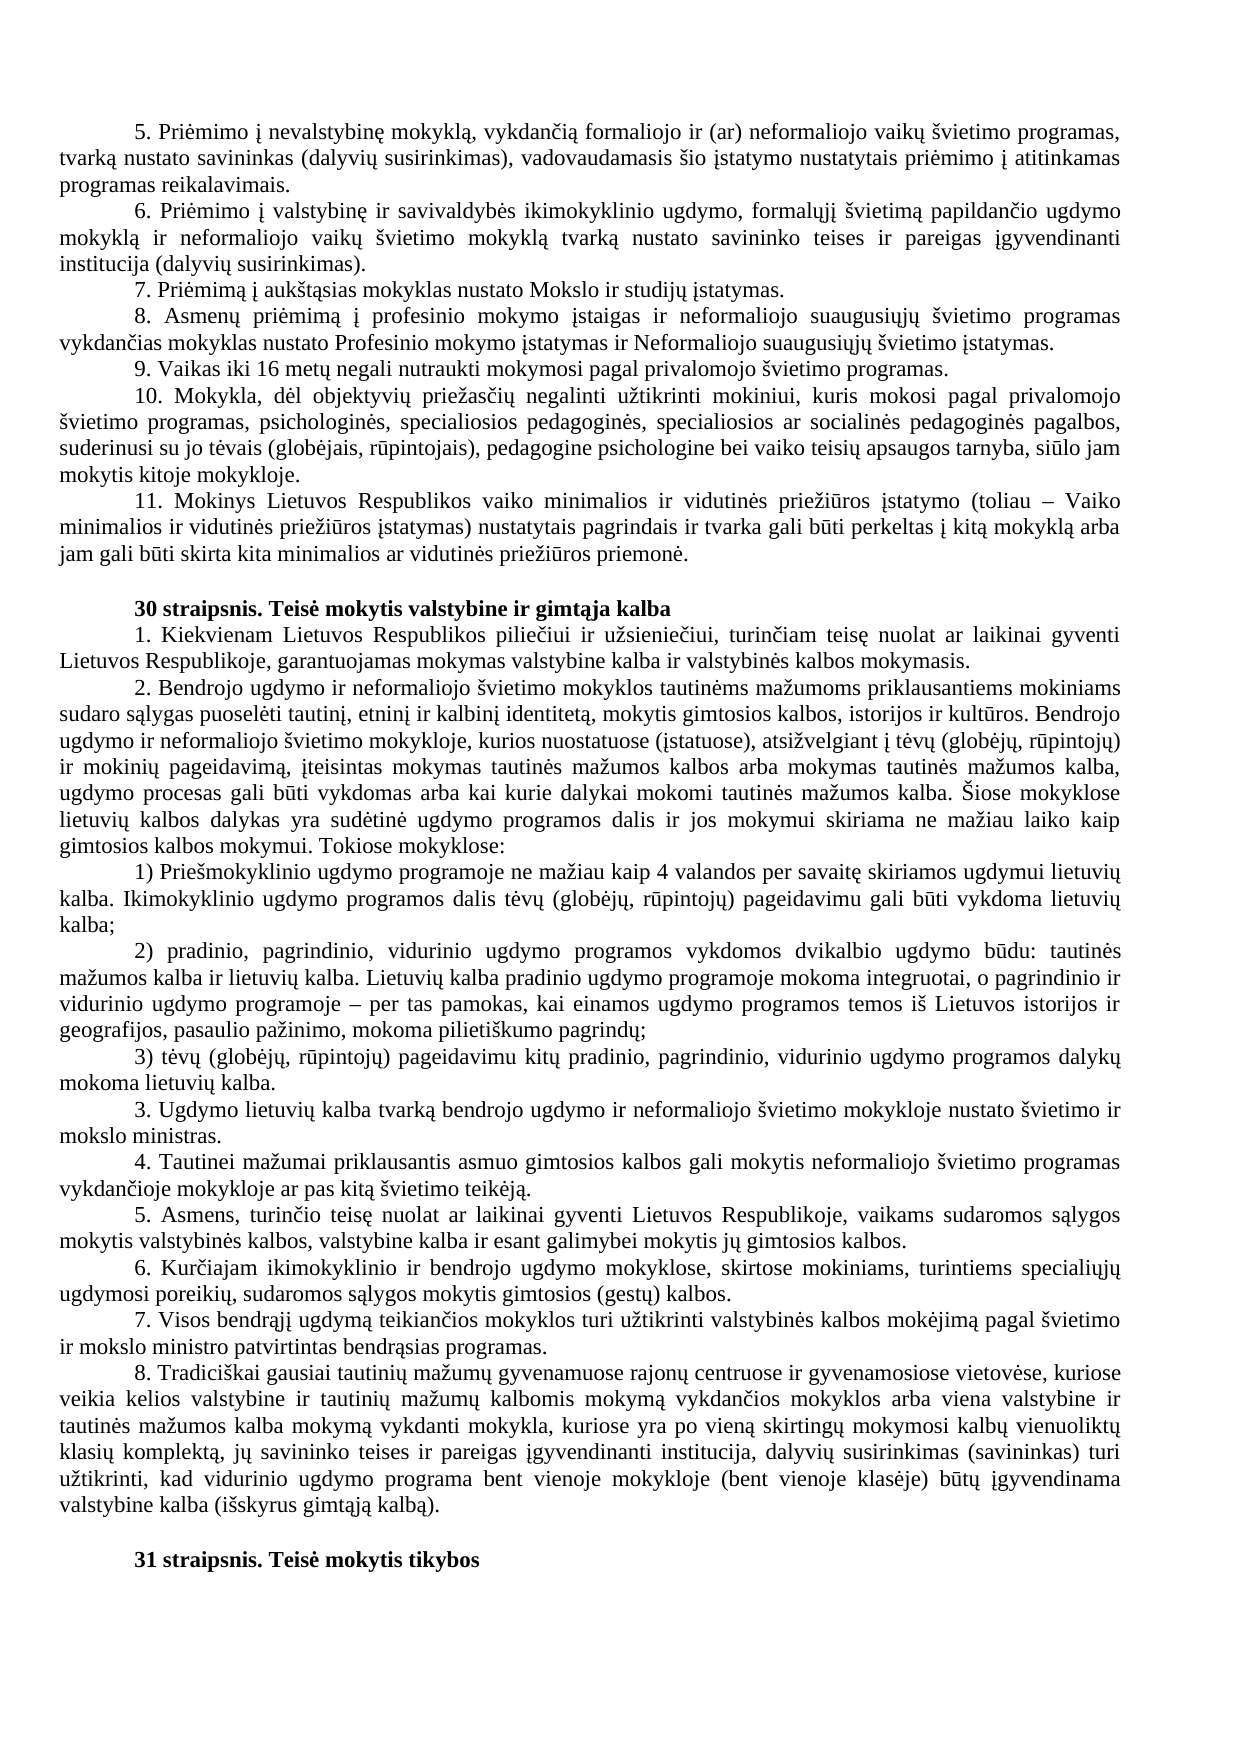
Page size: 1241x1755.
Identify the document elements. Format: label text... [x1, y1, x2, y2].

text 5. Priėmimo į nevalstybinę mokyklą, vykdančią formaliojo ir (ar) neformaliojo vaikų švietimo programas, tvarką nustato savininkas (dalyvių susirinkimas), vadovaudamasis šio įstatymo nustatytais priėmimo į atitinkamas programas reikalavimais. [59, 118, 1122, 197]
text 11. Mokinys Lietuvos Respublikos vaiko minimalios ir vidutinės priežiūros įstatymo (toliau – Vaiko minimalios ir vidutinės priežiūros įstatymas) nustatytais pagrindais ir tvarka gali būti perkeltas į kitą mokyklą arba jam gali būti skirta kita minimalios ar vidutinės priežiūros priemonė. [59, 487, 1122, 566]
text 7. Visos bendrąjį ugdymą teikiančios mokyklos turi užtikrinti valstybinės kalbos mokėjimą pagal švietimo ir mokslo ministro patvirtintas bendrąsias programas. [59, 1306, 1122, 1359]
text 4. Tautinei mažumai priklausantis asmuo gimtosios kalbos gali mokytis neformaliojo švietimo programas vykdančioje mokykloje ar pas kitą švietimo teikėją. [59, 1148, 1122, 1201]
text 8. Tradiciškai gausiai tautinių mažumų gyvenamuose rajonų centruose ir gyvenamosiose vietovėse, kuriose veikia kelios valstybine ir tautinių mažumų kalbomis mokymą vykdančios mokyklos arba viena valstybine ir tautinės mažumos kalba mokymą vykdanti mokykla, kuriose yra po vieną skirtingų mokymosi kalbų vienuoliktų klasių komplektą, jų savininko teises ir pareigas įgyvendinanti institucija, dalyvių susirinkimas (savininkas) turi užtikrinti, kad vidurinio ugdymo programa bent vienoje mokykloje (bent vienoje klasėje) būtų įgyvendinama valstybine kalba (išskyrus gimtąją kalbą). [59, 1359, 1122, 1517]
text 2) pradinio, pagrindinio, vidurinio ugdymo programos vykdomos dvikalbio ugdymo būdu: tautinės mažumos kalba ir lietuvių kalba. Lietuvių kalba pradinio ugdymo programoje mokoma integruotai, o pagrindinio ir vidurinio ugdymo programoje – per tas pamokas, kai einamos ugdymo programos temos iš Lietuvos istorijos ir geografijos, pasaulio pažinimo, mokoma pilietiškumo pagrindų; [59, 937, 1122, 1043]
text 9. Vaikas iki 16 metų negali nutraukti mokymosi pagal privalomojo švietimo programas. [59, 355, 1122, 382]
text 8. Asmenų priėmimą į profesinio mokymo įstaigas ir neformaliojo suaugusiųjų švietimo programas vykdančias mokyklas nustato Profesinio mokymo įstatymas ir Neformaliojo suaugusiųjų švietimo įstatymas. [59, 303, 1122, 355]
text 31 straipsnis. Teisė mokytis tikybos [59, 1546, 1122, 1572]
text 10. Mokykla, dėl objektyvių priežasčių negalinti užtikrinti mokiniui, kuris mokosi pagal privalomojo švietimo programas, psichologinės, specialiosios pedagoginės, specialiosios ar socialinės pedagoginės pagalbos, suderinusi su jo tėvais (globėjais, rūpintojais), pedagogine psichologine bei vaiko teisių apsaugos tarnyba, siūlo jam mokytis kitoje mokykloje. [59, 382, 1122, 487]
text 3) tėvų (globėjų, rūpintojų) pageidavimu kitų pradinio, pagrindinio, vidurinio ugdymo programos dalykų mokoma lietuvių kalba. [59, 1043, 1122, 1096]
text 7. Priėmimą į aukštąsias mokyklas nustato Mokslo ir studijų įstatymas. [59, 276, 1122, 303]
text 3. Ugdymo lietuvių kalba tvarką bendrojo ugdymo ir neformaliojo švietimo mokykloje nustato švietimo ir mokslo ministras. [59, 1096, 1122, 1148]
text 1) Priešmokyklinio ugdymo programoje ne mažiau kaip 4 valandos per savaitę skiriamos ugdymui lietuvių kalba. Ikimokyklinio ugdymo programos dalis tėvų (globėjų, rūpintojų) pageidavimu gali būti vykdoma lietuvių kalba; [59, 858, 1122, 937]
text 6. Kurčiajam ikimokyklinio ir bendrojo ugdymo mokyklose, skirtose mokiniams, turintiems specialiųjų ugdymosi poreikių, sudaromos sąlygos mokytis gimtosios (gestų) kalbos. [59, 1254, 1122, 1306]
text 30 straipsnis. Teisė mokytis valstybine ir gimtąja kalba [59, 595, 1122, 621]
text 1. Kiekvienam Lietuvos Respublikos piliečiui ir užsieniečiui, turinčiam teisę nuolat ar laikinai gyventi Lietuvos Respublikoje, garantuojamas mokymas valstybine kalba ir valstybinės kalbos mokymasis. [59, 621, 1122, 674]
text 5. Asmens, turinčio teisę nuolat ar laikinai gyventi Lietuvos Respublikoje, vaikams sudaromos sąlygos mokytis valstybinės kalbos, valstybine kalba ir esant galimybei mokytis jų gimtosios kalbos. [59, 1201, 1122, 1254]
text 6. Priėmimo į valstybinę ir savivaldybės ikimokyklinio ugdymo, formalųjį švietimą papildančio ugdymo mokyklą ir neformaliojo vaikų švietimo mokyklą tvarką nustato savininko teises ir pareigas įgyvendinanti institucija (dalyvių susirinkimas). [59, 197, 1122, 276]
text 2. Bendrojo ugdymo ir neformaliojo švietimo mokyklos tautinėms mažumoms priklausantiems mokiniams sudaro sąlygas puoselėti tautinį, etninį ir kalbinį identitetą, mokytis gimtosios kalbos, istorijos ir kultūros. Bendrojo ugdymo ir neformaliojo švietimo mokykloje, kurios nuostatuose (įstatuose), atsižvelgiant į tėvų (globėjų, rūpintojų) ir mokinių pageidavimą, įteisintas mokymas tautinės mažumos kalbos arba mokymas tautinės mažumos kalba, ugdymo procesas gali būti vykdomas arba kai kurie dalykai mokomi tautinės mažumos kalba. Šiose mokyklose lietuvių kalbos dalykas yra sudėtinė ugdymo programos dalis ir jos mokymui skiriama ne mažiau laiko kaip gimtosios kalbos mokymui. Tokiose mokyklose: [59, 674, 1122, 858]
